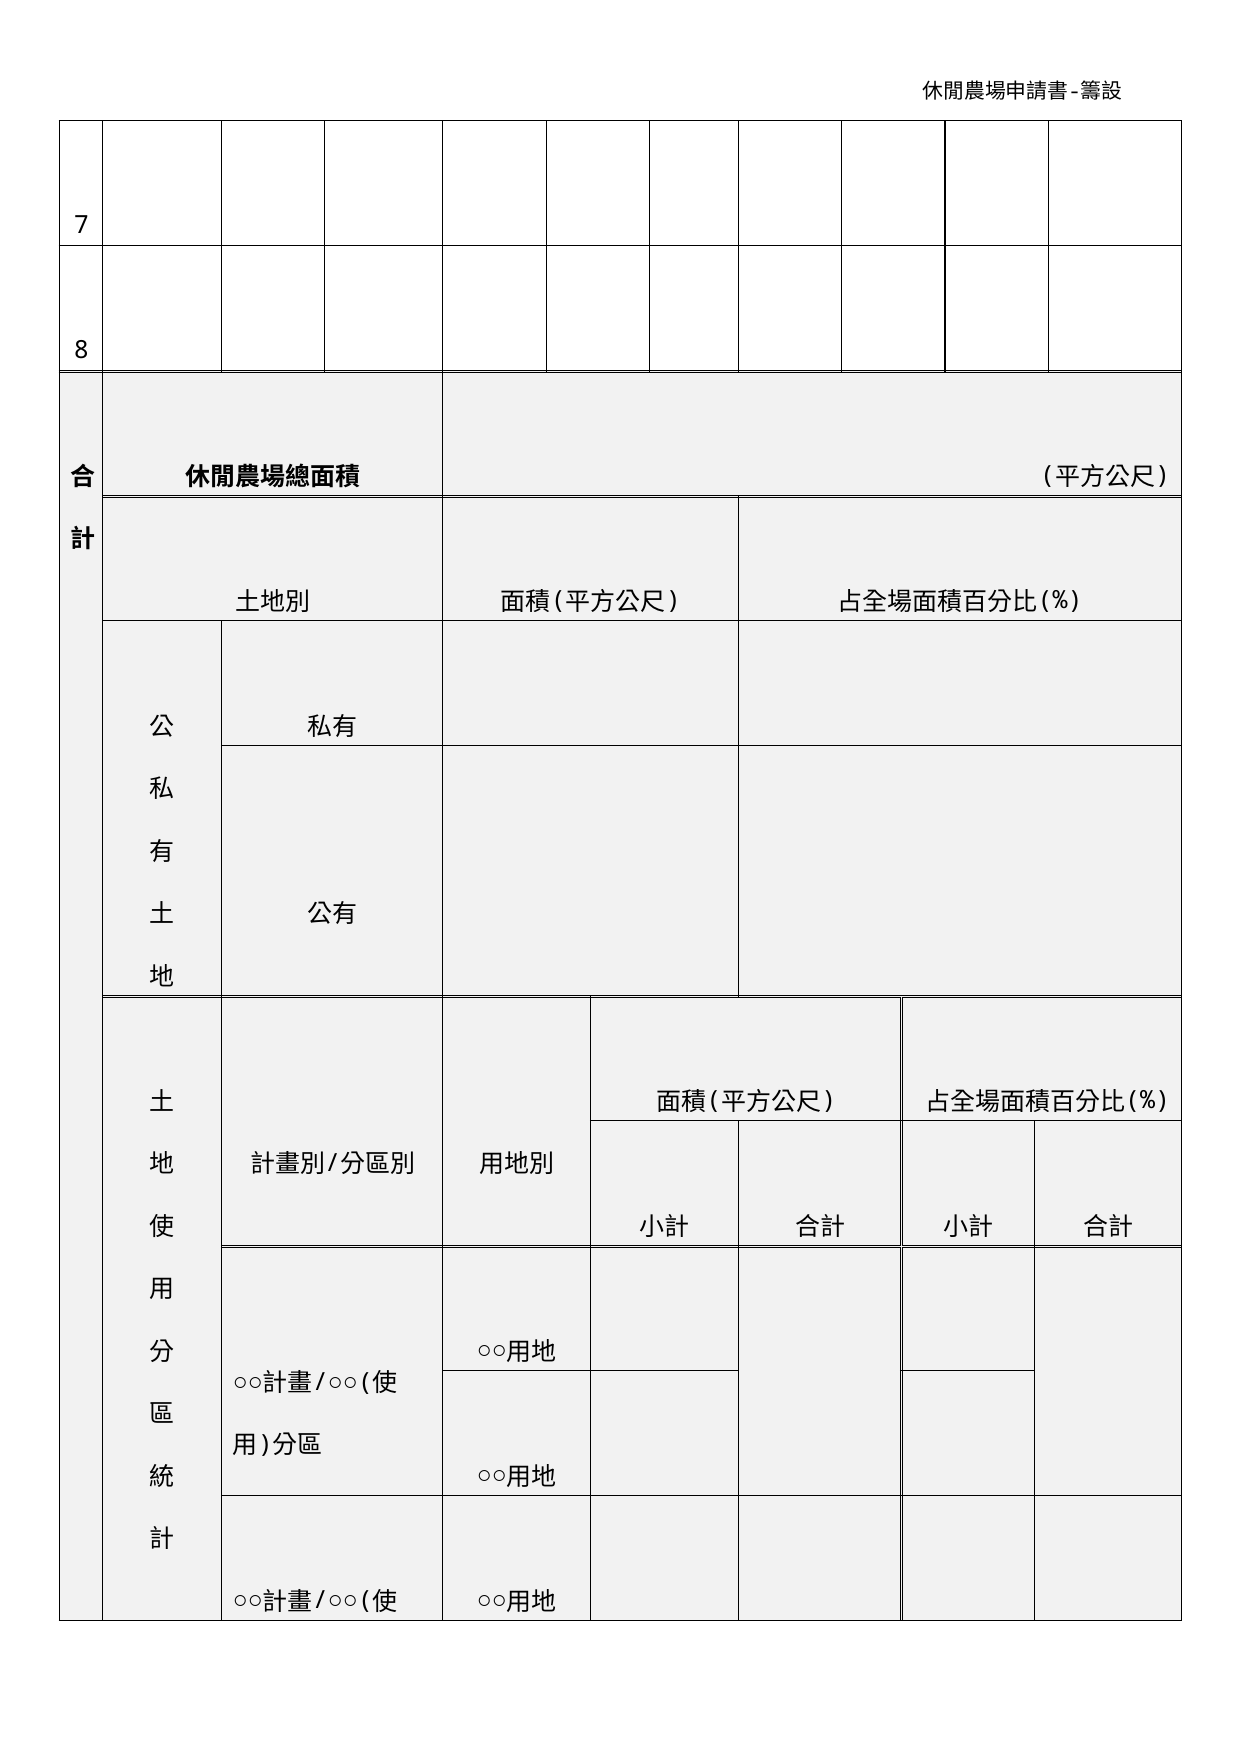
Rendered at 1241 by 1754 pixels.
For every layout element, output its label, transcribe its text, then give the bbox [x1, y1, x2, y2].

table_cell [103, 121, 221, 245]
table_cell [103, 246, 221, 370]
table_cell ○○用地 [443, 1248, 590, 1370]
table_cell [650, 121, 738, 245]
table_cell 8 [60, 246, 102, 370]
table_cell [222, 246, 324, 370]
table_cell (平方公尺) [443, 373, 1181, 495]
table_cell 占全場面積百分比(%) [739, 498, 1181, 620]
table_cell ○○計畫/○○(使用)分區 [222, 1248, 442, 1495]
table_cell [591, 1248, 738, 1370]
table_cell 合計 [60, 373, 102, 1620]
table_cell ○○計畫/○○(使 [222, 1496, 442, 1620]
table_cell 土 地 使 用 分 區 統 計 [103, 998, 221, 1620]
table_cell [739, 746, 1181, 995]
table_cell 公有 [222, 746, 442, 995]
table_cell [443, 746, 738, 995]
table_cell [739, 246, 841, 370]
table_cell [739, 1248, 900, 1495]
table_cell [1049, 121, 1181, 245]
table_cell 小計 [903, 1121, 1034, 1245]
table_cell ○○用地 [443, 1371, 590, 1495]
table_cell 休閒農場總面積 [103, 373, 442, 495]
table_cell [739, 621, 1181, 745]
table_cell [591, 1496, 738, 1620]
table_cell [547, 246, 649, 370]
table_cell [946, 121, 1048, 245]
table_cell [325, 246, 442, 370]
table_cell 占全場面積百分比(%) [903, 998, 1181, 1120]
table_cell 私有 [222, 621, 442, 745]
table_cell 7 [60, 121, 102, 245]
table_cell 合計 [739, 1121, 900, 1245]
table_cell 土地別 [103, 498, 442, 620]
table_cell [842, 121, 944, 245]
table_cell [325, 121, 442, 245]
table_cell [443, 121, 546, 245]
table_cell [547, 121, 649, 245]
table_cell 面積(平方公尺) [443, 498, 738, 620]
table_cell 計畫別/分區別 [222, 998, 442, 1245]
table_cell [903, 1496, 1034, 1620]
table_cell [1049, 246, 1181, 370]
table_cell [1035, 1248, 1181, 1495]
table_cell ○○用地 [443, 1496, 590, 1620]
table_cell [1035, 1496, 1181, 1620]
table_cell [903, 1371, 1034, 1495]
table_cell [739, 121, 841, 245]
table_cell [946, 246, 1048, 370]
table_cell [443, 621, 738, 745]
table_cell 用地別 [443, 998, 590, 1245]
table_cell [650, 246, 738, 370]
table_cell 小計 [591, 1121, 738, 1245]
table_cell [842, 246, 944, 370]
table_cell 公 私 有 土 地 [103, 621, 221, 995]
table_cell 面積(平方公尺) [591, 998, 900, 1120]
table_cell [903, 1248, 1034, 1370]
table_cell [222, 121, 324, 245]
table_cell [591, 1371, 738, 1495]
table_cell [443, 246, 546, 370]
table_cell 合計 [1035, 1121, 1181, 1245]
table_cell [739, 1496, 900, 1620]
